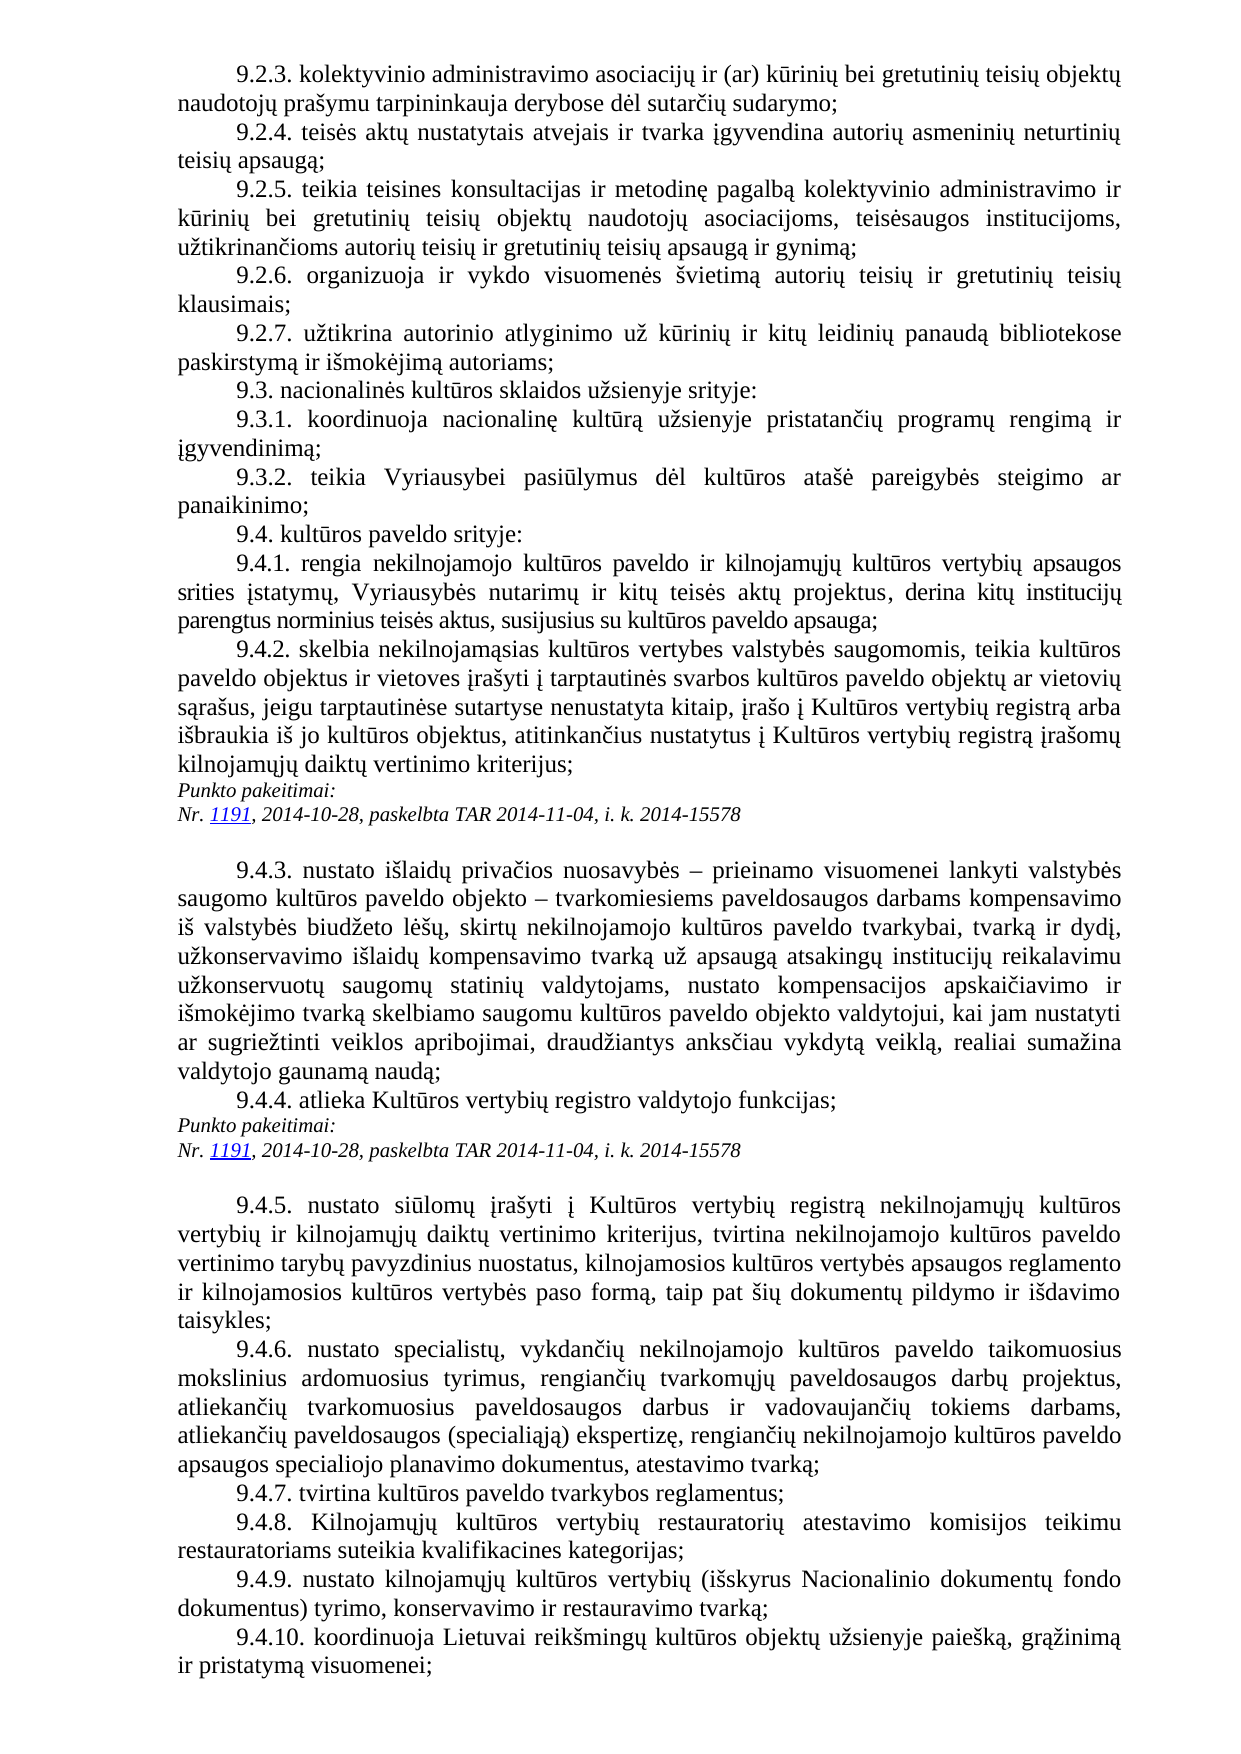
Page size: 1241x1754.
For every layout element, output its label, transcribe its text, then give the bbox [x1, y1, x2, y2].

text Punkto pakeitimai: [177, 778, 1122, 802]
text 9.4.8. Kilnojamųjų kultūros vertybių restauratorių atestavimo komisijos teikimu restauratoriams suteikia kvalifikacines kategorijas; [177, 1507, 1122, 1564]
text 9.3. nacionalinės kultūros sklaidos užsienyje srityje: [177, 375, 1122, 404]
text Nr. 1191, 2014-10-28, paskelbta TAR 2014-11-04, i. k. 2014-15578 [177, 1137, 1122, 1162]
text 9.3.2. teikia Vyriausybei pasiūlymus dėl kultūros atašė pareigybės steigimo ar panaikinimo; [177, 462, 1122, 519]
text 9.2.3. kolektyvinio administravimo asociacijų ir (ar) kūrinių bei gretutinių teisių objektų naudotojų prašymu tarpininkauja derybose dėl sutarčių sudarymo; [177, 59, 1122, 117]
text 9.4.10. koordinuoja Lietuvai reikšmingų kultūros objektų užsienyje paiešką, grąžinimą ir pristatymą visuomenei; [177, 1622, 1122, 1679]
text 9.4.2. skelbia nekilnojamąsias kultūros vertybes valstybės saugomomis, teikia kultūros paveldo objektus ir vietoves įrašyti į tarptautinės svarbos kultūros paveldo objektų ar vietovių sąrašus, jeigu tarptautinėse sutartyse nenustatyta kitaip, įrašo į Kultūros vertybių registrą arba išbraukia iš jo kultūros objektus, atitinkančius nustatytus į Kultūros vertybių registrą įrašomų kilnojamųjų daiktų vertinimo kriterijus; [177, 634, 1122, 778]
text 9.4.3. nustato išlaidų privačios nuosavybės – prieinamo visuomenei lankyti valstybės saugomo kultūros paveldo objekto – tvarkomiesiems paveldosaugos darbams kompensavimo iš valstybės biudžeto lėšų, skirtų nekilnojamojo kultūros paveldo tvarkybai, tvarką ir dydį, užkonservavimo išlaidų kompensavimo tvarką už apsaugą atsakingų institucijų reikalavimu užkonservuotų saugomų statinių valdytojams, nustato kompensacijos apskaičiavimo ir išmokėjimo tvarką skelbiamo saugomu kultūros paveldo objekto valdytojui, kai jam nustatyti ar sugriežtinti veiklos apribojimai, draudžiantys anksčiau vykdytą veiklą, realiai sumažina valdytojo gaunamą naudą; [177, 855, 1122, 1085]
text 9.4.5. nustato siūlomų įrašyti į Kultūros vertybių registrą nekilnojamųjų kultūros vertybių ir kilnojamųjų daiktų vertinimo kriterijus, tvirtina nekilnojamojo kultūros paveldo vertinimo tarybų pavyzdinius nuostatus, kilnojamosios kultūros vertybės apsaugos reglamento ir kilnojamosios kultūros vertybės paso formą, taip pat šių dokumentų pildymo ir išdavimo taisykles; [177, 1190, 1122, 1334]
text Nr. 1191, 2014-10-28, paskelbta TAR 2014-11-04, i. k. 2014-15578 [177, 802, 1122, 826]
text 9.4.1. rengia nekilnojamojo kultūros paveldo ir kilnojamųjų kultūros vertybių apsaugos srities įstatymų, Vyriausybės nutarimų ir kitų teisės aktų projektus, derina kitų institucijų parengtus norminius teisės aktus, susijusius su kultūros paveldo apsauga; [177, 548, 1122, 634]
text 9.2.5. teikia teisines konsultacijas ir metodinę pagalbą kolektyvinio administravimo ir kūrinių bei gretutinių teisių objektų naudotojų asociacijoms, teisėsaugos institucijoms, užtikrinančioms autorių teisių ir gretutinių teisių apsaugą ir gynimą; [177, 174, 1122, 260]
text 9.3.1. koordinuoja nacionalinę kultūrą užsienyje pristatančių programų rengimą ir įgyvendinimą; [177, 404, 1122, 462]
text 9.4. kultūros paveldo srityje: [177, 519, 1122, 548]
text 9.4.6. nustato specialistų, vykdančių nekilnojamojo kultūros paveldo taikomuosius mokslinius ardomuosius tyrimus, rengiančių tvarkomųjų paveldosaugos darbų projektus, atliekančių tvarkomuosius paveldosaugos darbus ir vadovaujančių tokiems darbams, atliekančių paveldosaugos (specialiąją) ekspertizę, rengiančių nekilnojamojo kultūros paveldo apsaugos specialiojo planavimo dokumentus, atestavimo tvarką; [177, 1334, 1122, 1478]
text 9.2.4. teisės aktų nustatytais atvejais ir tvarka įgyvendina autorių asmeninių neturtinių teisių apsaugą; [177, 117, 1122, 174]
text 9.4.4. atlieka Kultūros vertybių registro valdytojo funkcijas; [177, 1085, 1122, 1113]
text 9.2.7. užtikrina autorinio atlyginimo už kūrinių ir kitų leidinių panaudą bibliotekose paskirstymą ir išmokėjimą autoriams; [177, 318, 1122, 375]
text 9.4.9. nustato kilnojamųjų kultūros vertybių (išskyrus Nacionalinio dokumentų fondo dokumentus) tyrimo, konservavimo ir restauravimo tvarką; [177, 1564, 1122, 1622]
text 9.2.6. organizuoja ir vykdo visuomenės švietimą autorių teisių ir gretutinių teisių klausimais; [177, 260, 1122, 318]
text 9.4.7. tvirtina kultūros paveldo tvarkybos reglamentus; [177, 1478, 1122, 1507]
text Punkto pakeitimai: [177, 1113, 1122, 1137]
